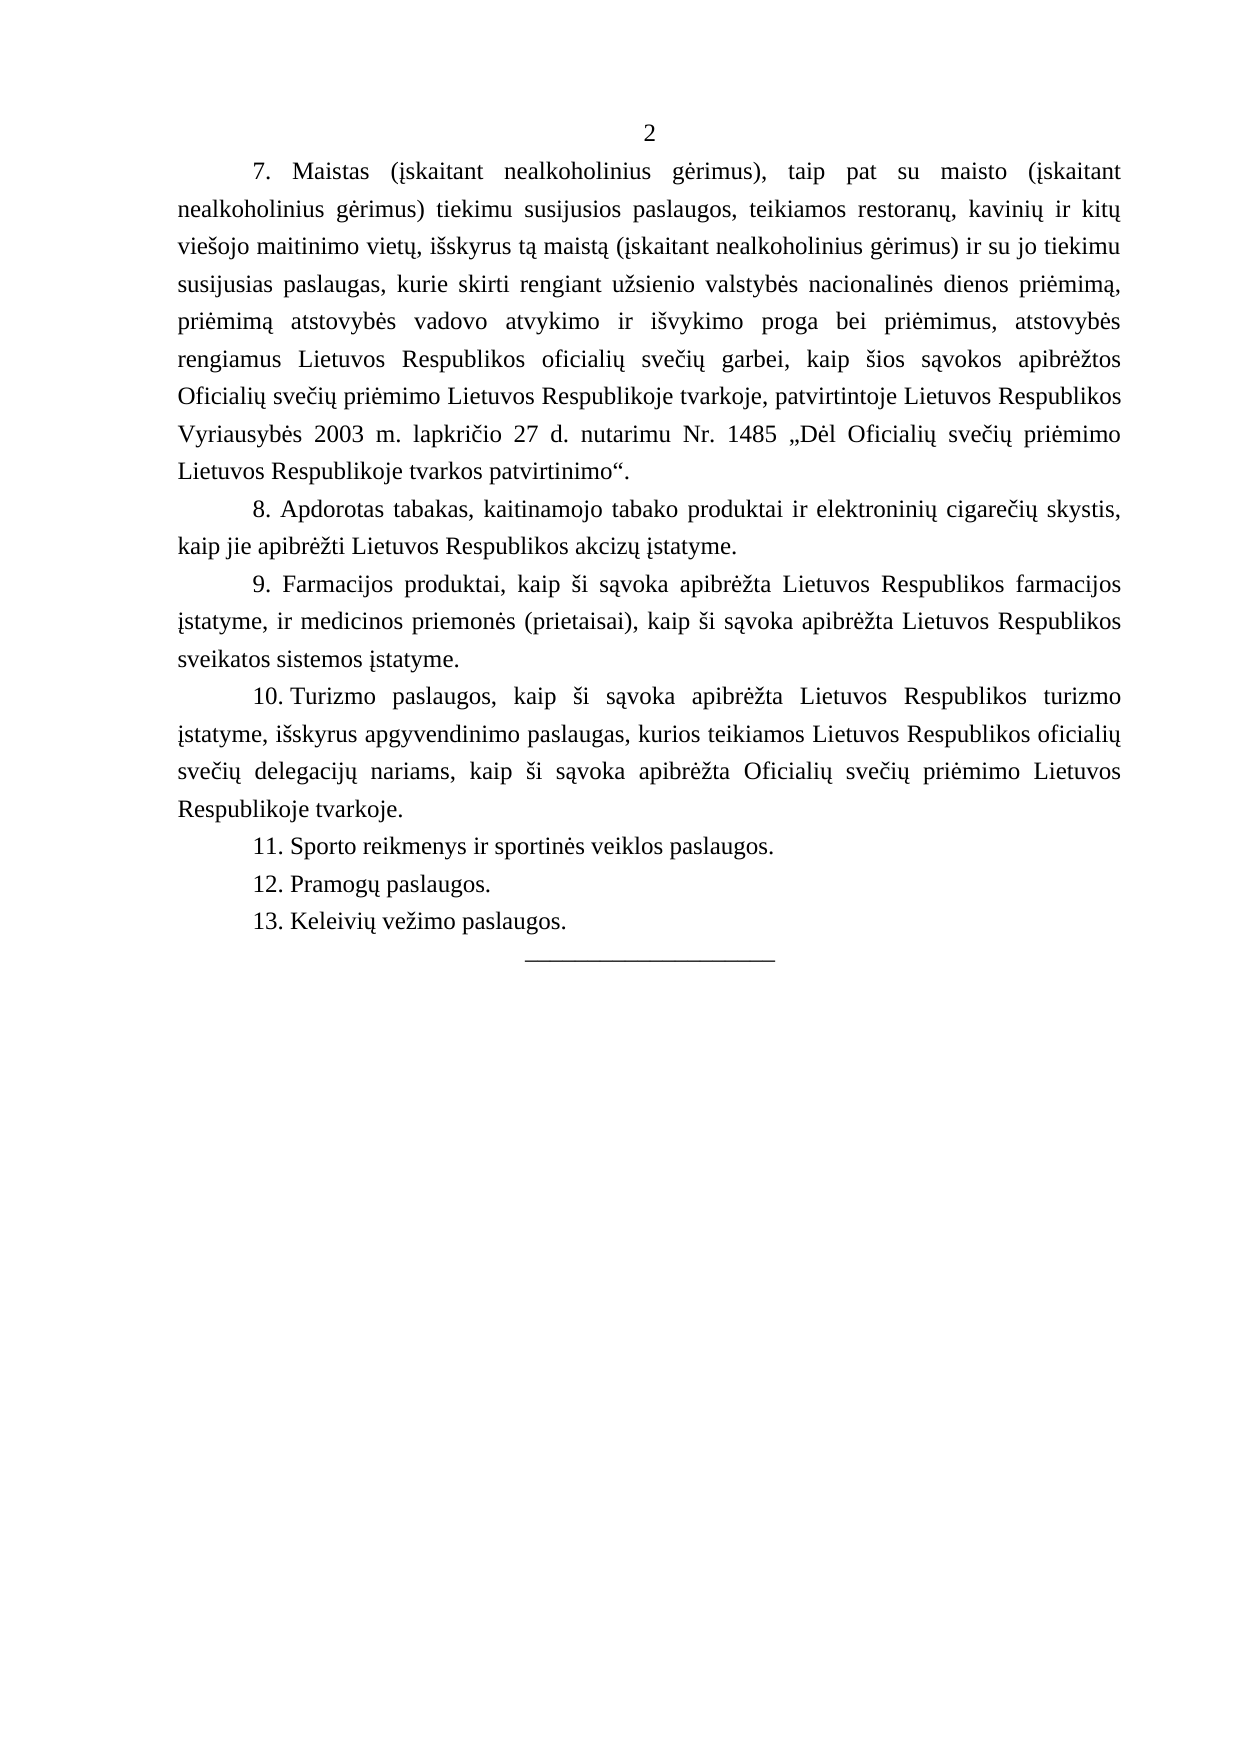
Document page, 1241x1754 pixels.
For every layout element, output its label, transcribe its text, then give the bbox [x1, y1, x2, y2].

text 8. Apdorotas tabakas, kaitinamojo tabako produktai ir elektroninių cigarečių skystis, kaip jie apibrėžti Lietuvos Respublikos akcizų įstatyme. [177, 485, 1122, 560]
text 10. Turizmo paslaugos, kaip ši sąvoka apibrėžta Lietuvos Respublikos turizmo įstatyme, išskyrus apgyvendinimo paslaugas, kurios teikiamos Lietuvos Respublikos oficialių svečių delegacijų nariams, kaip ši sąvoka apibrėžta Oficialių svečių priėmimo Lietuvos Respublikoje tvarkoje. [177, 673, 1122, 823]
text 11. Sporto reikmenys ir sportinės veiklos paslaugos. [177, 823, 1122, 860]
text 12. Pramogų paslaugos. [177, 860, 1122, 898]
text –––––––––––––––––––– [177, 935, 1122, 973]
text 7. Maistas (įskaitant nealkoholinius gėrimus), taip pat su maisto (įskaitant nealkoholinius gėrimus) tiekimu susijusios paslaugos, teikiamos restoranų, kavinių ir kitų viešojo maitinimo vietų, išskyrus tą maistą (įskaitant nealkoholinius gėrimus) ir su jo tiekimu susijusias paslaugas, kurie skirti rengiant užsienio valstybės nacionalinės dienos priėmimą, priėmimą atstovybės vadovo atvykimo ir išvykimo proga bei priėmimus, atstovybės rengiamus Lietuvos Respublikos oficialių svečių garbei, kaip šios sąvokos apibrėžtos Oficialių svečių priėmimo Lietuvos Respublikoje tvarkoje, patvirtintoje Lietuvos Respublikos Vyriausybės 2003 m. lapkričio 27 d. nutarimu Nr. 1485 „Dėl Oficialių svečių priėmimo Lietuvos Respublikoje tvarkos patvirtinimo“. [177, 148, 1122, 485]
text 9. Farmacijos produktai, kaip ši sąvoka apibrėžta Lietuvos Respublikos farmacijos įstatyme, ir medicinos priemonės (prietaisai), kaip ši sąvoka apibrėžta Lietuvos Respublikos sveikatos sistemos įstatyme. [177, 560, 1122, 673]
text 13. Keleivių vežimo paslaugos. [177, 898, 1122, 935]
